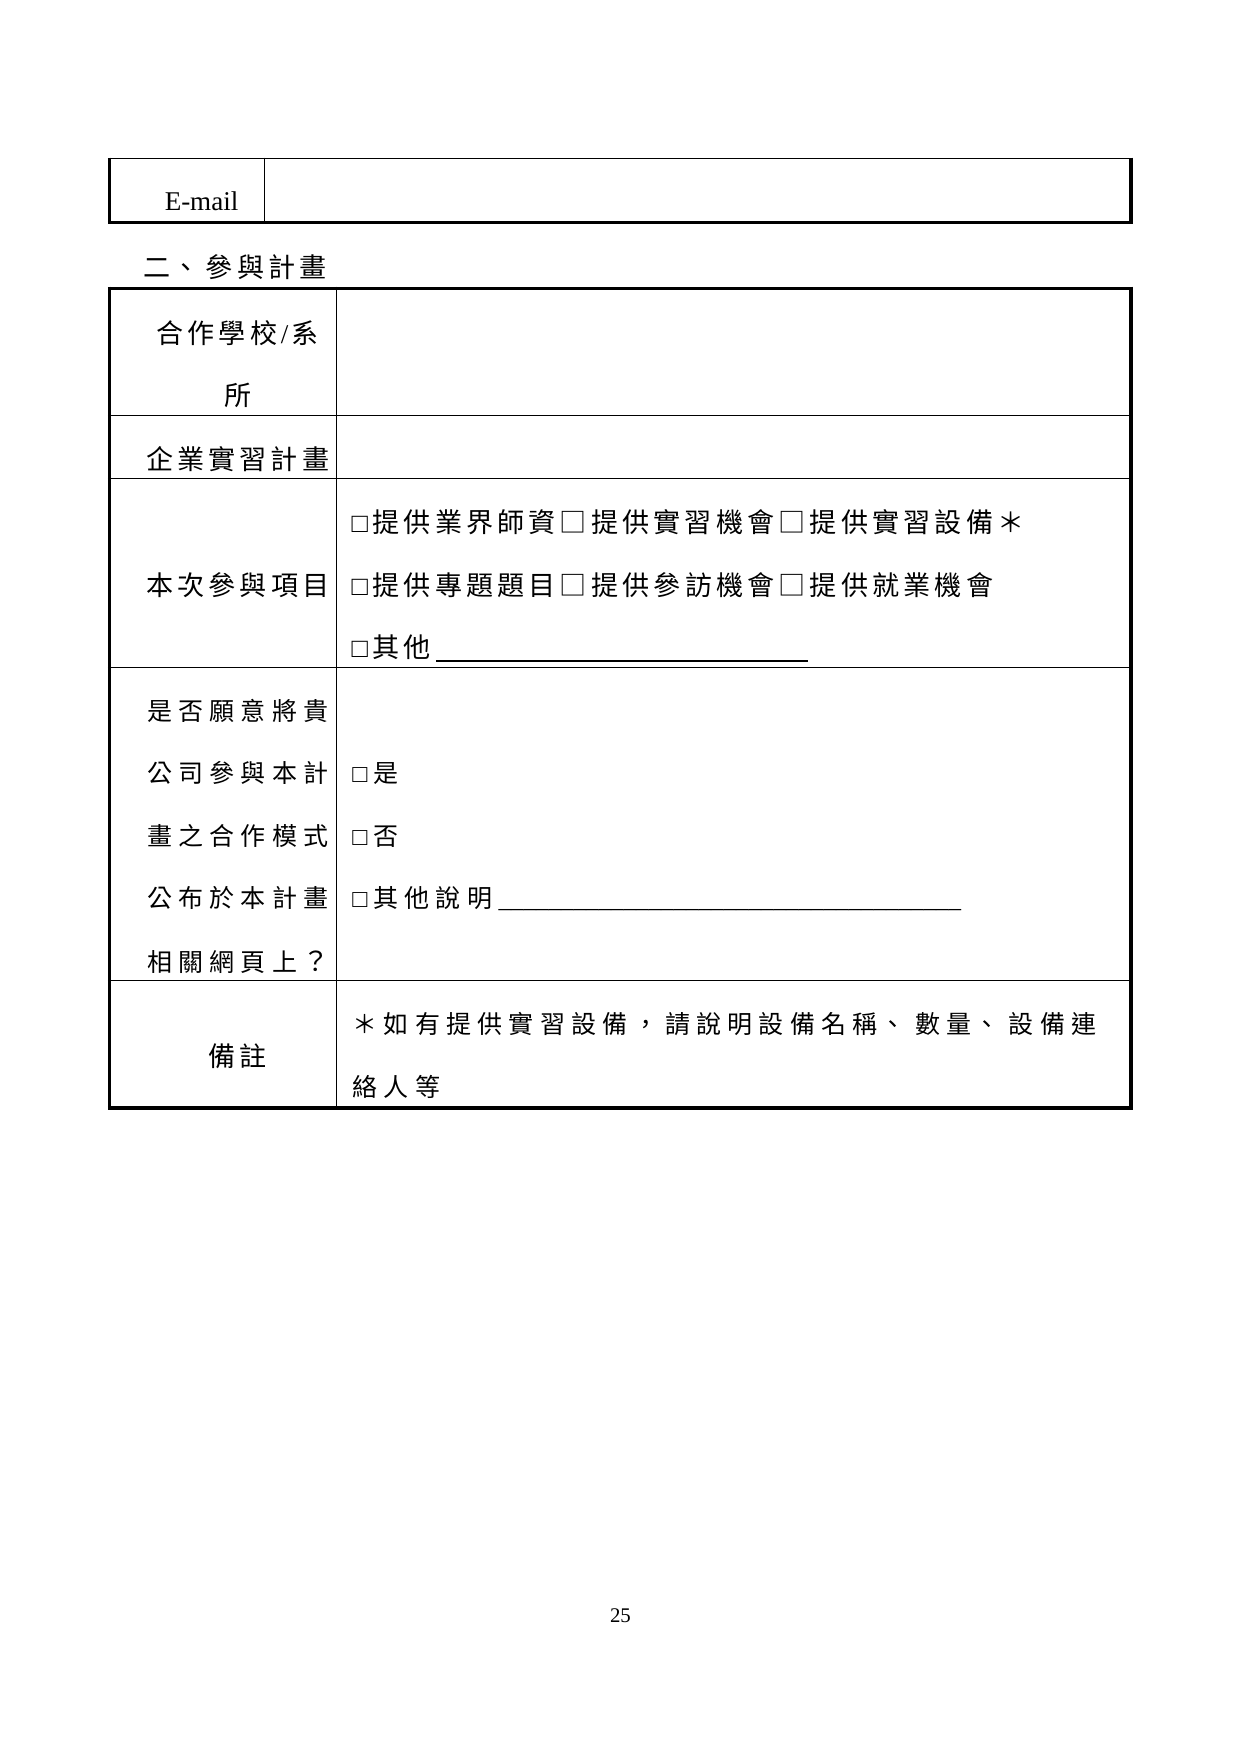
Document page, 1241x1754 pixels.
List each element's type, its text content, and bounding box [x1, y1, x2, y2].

table_cell 企業實習計畫 [111, 416, 336, 478]
table_header [337, 290, 1129, 415]
table_cell ＊如有提供實習設備，請說明設備名稱、數量、設備連絡人等 [337, 981, 1129, 1106]
text 二、參與計畫 [141, 224, 1067, 287]
table_cell 本次參與項目 [111, 479, 336, 667]
table_cell 是否願意將貴公司參與本計畫之合作模式公布於本計畫相關網頁上？ [111, 668, 336, 980]
table_cell [265, 159, 1129, 221]
table_cell 備註 [111, 981, 336, 1106]
table_cell E-mail [111, 159, 264, 221]
table_cell □提供業界師資□提供實習機會□提供實習設備＊ □提供專題題目□提供參訪機會□提供就業機會 □其他 [337, 479, 1129, 667]
table_cell [337, 416, 1129, 478]
table_cell □是 □否 □其他說明_____________________________________ [337, 668, 1129, 980]
table_header 合作學校/系所 [111, 290, 336, 415]
